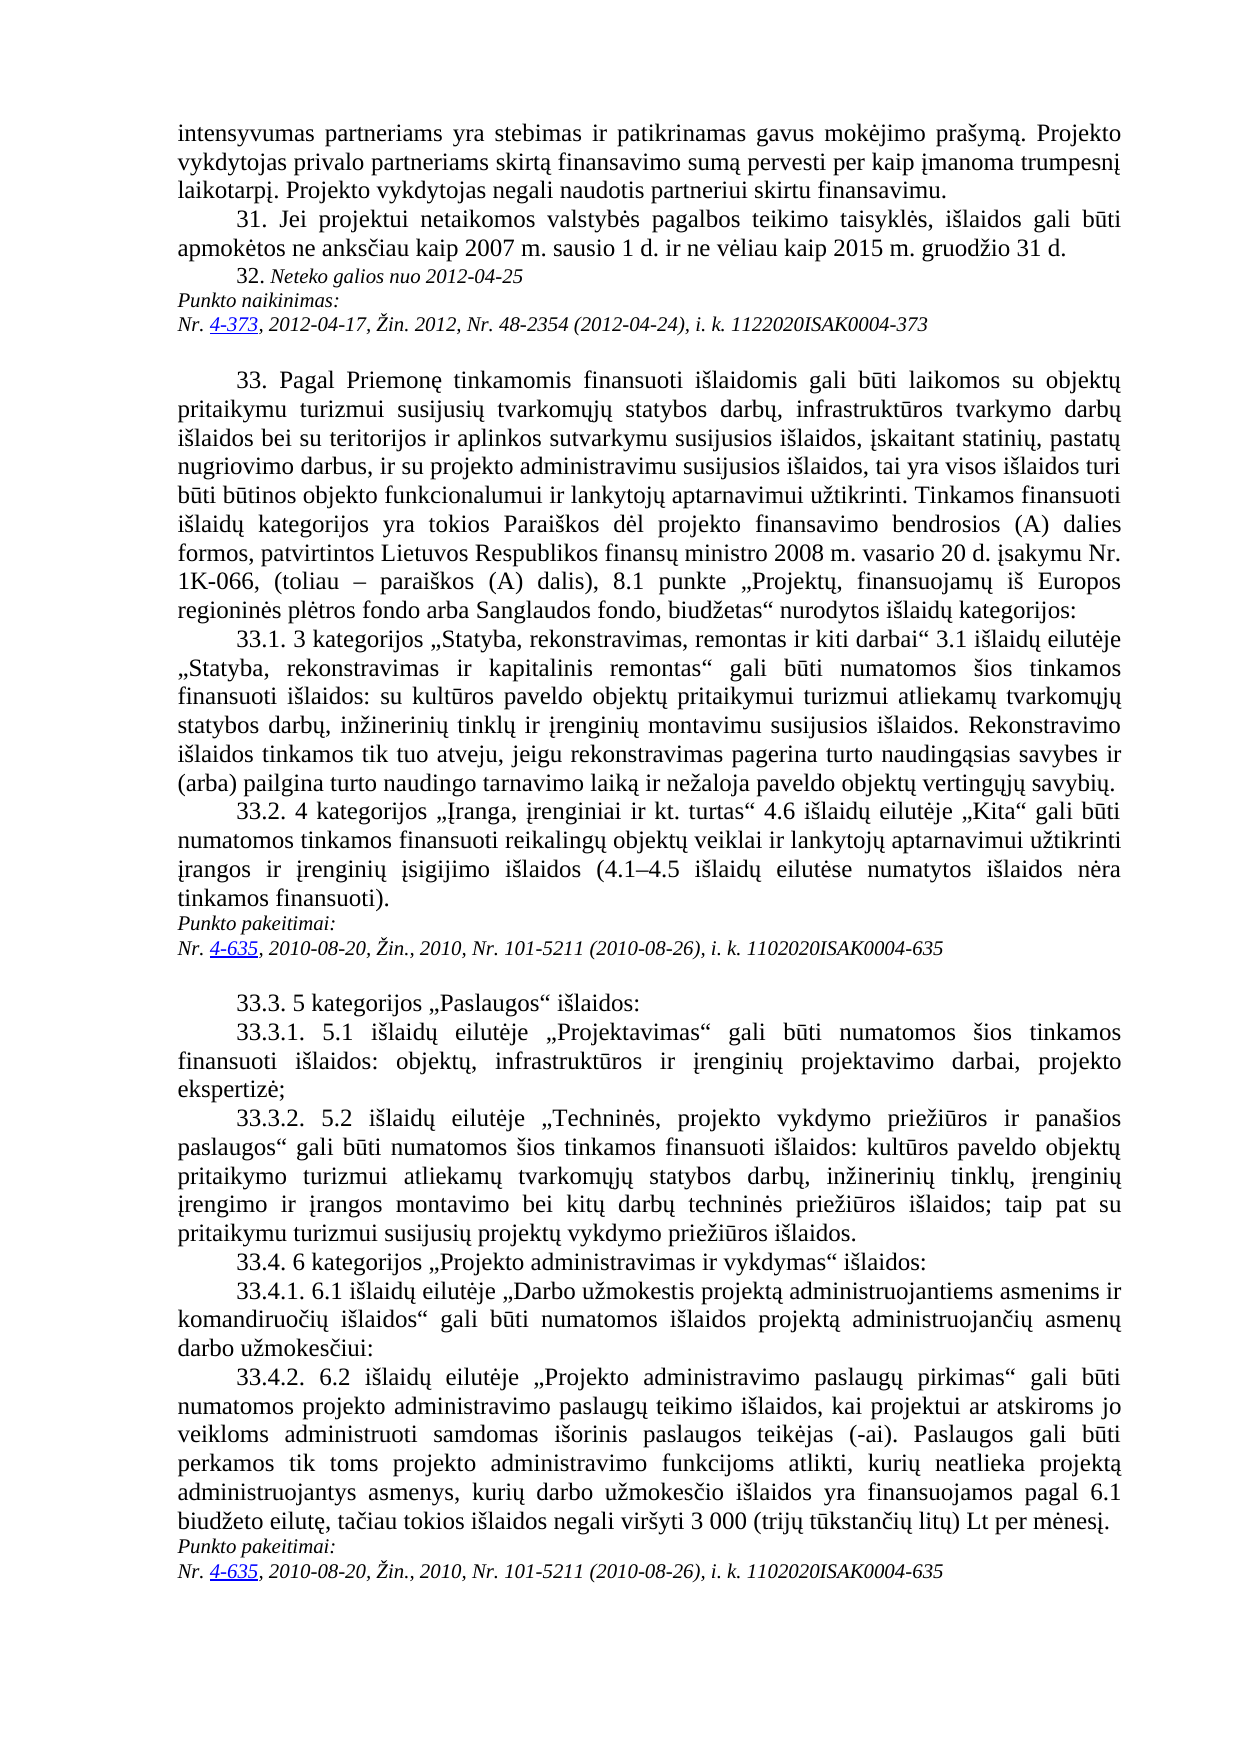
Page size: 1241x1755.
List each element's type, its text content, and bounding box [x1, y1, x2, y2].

text 33.4.2. 6.2 išlaidų eilutėje „Projekto administravimo paslaugų pirkimas“ gali būti numatomos projekto administravimo paslaugų teikimo išlaidos, kai projektui ar atskiroms jo veikloms administruoti samdomas išorinis paslaugos teikėjas (-ai). Paslaugos gali būti perkamos tik toms projekto administravimo funkcijoms atlikti, kurių neatlieka projektą administruojantys asmenys, kurių darbo užmokesčio išlaidos yra finansuojamos pagal 6.1 biudžeto eilutę, tačiau tokios išlaidos negali viršyti 3 000 (trijų tūkstančių litų) Lt per mėnesį. [177, 1362, 1122, 1534]
text Nr. 4-635, 2010-08-20, Žin., 2010, Nr. 101-5211 (2010-08-26), i. k. 1102020ISAK0004-635 [177, 935, 1122, 959]
text intensyvumas partneriams yra stebimas ir patikrinamas gavus mokėjimo prašymą. Projekto vykdytojas privalo partneriams skirtą finansavimo sumą pervesti per kaip įmanoma trumpesnį laikotarpį. Projekto vykdytojas negali naudotis partneriui skirtu finansavimu. [177, 118, 1122, 204]
text Nr. 4-373, 2012-04-17, Žin. 2012, Nr. 48-2354 (2012-04-24), i. k. 1122020ISAK0004-373 [177, 312, 1122, 336]
text 33.3. 5 kategorijos „Paslaugos“ išlaidos: [177, 988, 1122, 1017]
text Punkto pakeitimai: [177, 1534, 1122, 1558]
text 33.3.2. 5.2 išlaidų eilutėje „Techninės, projekto vykdymo priežiūros ir panašios paslaugos“ gali būti numatomos šios tinkamos finansuoti išlaidos: kultūros paveldo objektų pritaikymo turizmui atliekamų tvarkomųjų statybos darbų, inžinerinių tinklų, įrenginių įrengimo ir įrangos montavimo bei kitų darbų techninės priežiūros išlaidos; taip pat su pritaikymu turizmui susijusių projektų vykdymo priežiūros išlaidos. [177, 1103, 1122, 1247]
text Punkto pakeitimai: [177, 911, 1122, 935]
text 33.2. 4 kategorijos „Įranga, įrenginiai ir kt. turtas“ 4.6 išlaidų eilutėje „Kita“ gali būti numatomos tinkamos finansuoti reikalingų objektų veiklai ir lankytojų aptarnavimui užtikrinti įrangos ir įrenginių įsigijimo išlaidos (4.1–4.5 išlaidų eilutėse numatytos išlaidos nėra tinkamos finansuoti). [177, 796, 1122, 911]
text 32. Neteko galios nuo 2012-04-25 [177, 262, 1122, 288]
text 31. Jei projektui netaikomos valstybės pagalbos teikimo taisyklės, išlaidos gali būti apmokėtos ne anksčiau kaip 2007 m. sausio 1 d. ir ne vėliau kaip 2015 m. gruodžio 31 d. [177, 204, 1122, 262]
text 33.4. 6 kategorijos „Projekto administravimas ir vykdymas“ išlaidos: [177, 1247, 1122, 1276]
text 33. Pagal Priemonę tinkamomis finansuoti išlaidomis gali būti laikomos su objektų pritaikymu turizmui susijusių tvarkomųjų statybos darbų, infrastruktūros tvarkymo darbų išlaidos bei su teritorijos ir aplinkos sutvarkymu susijusios išlaidos, įskaitant statinių, pastatų nugriovimo darbus, ir su projekto administravimu susijusios išlaidos, tai yra visos išlaidos turi būti būtinos objekto funkcionalumui ir lankytojų aptarnavimui užtikrinti. Tinkamos finansuoti išlaidų kategorijos yra tokios Paraiškos dėl projekto finansavimo bendrosios (A) dalies formos, patvirtintos Lietuvos Respublikos finansų ministro 2008 m. vasario 20 d. įsakymu Nr. 1K-066, (toliau – paraiškos (A) dalis), 8.1 punkte „Projektų, finansuojamų iš Europos regioninės plėtros fondo arba Sanglaudos fondo, biudžetas“ nurodytos išlaidų kategorijos: [177, 365, 1122, 624]
text Nr. 4-635, 2010-08-20, Žin., 2010, Nr. 101-5211 (2010-08-26), i. k. 1102020ISAK0004-635 [177, 1558, 1122, 1583]
text 33.4.1. 6.1 išlaidų eilutėje „Darbo užmokestis projektą administruojantiems asmenims ir komandiruočių išlaidos“ gali būti numatomos išlaidos projektą administruojančių asmenų darbo užmokesčiui: [177, 1276, 1122, 1362]
text Punkto naikinimas: [177, 288, 1122, 312]
text 33.1. 3 kategorijos „Statyba, rekonstravimas, remontas ir kiti darbai“ 3.1 išlaidų eilutėje „Statyba, rekonstravimas ir kapitalinis remontas“ gali būti numatomos šios tinkamos finansuoti išlaidos: su kultūros paveldo objektų pritaikymui turizmui atliekamų tvarkomųjų statybos darbų, inžinerinių tinklų ir įrenginių montavimu susijusios išlaidos. Rekonstravimo išlaidos tinkamos tik tuo atveju, jeigu rekonstravimas pagerina turto naudingąsias savybes ir (arba) pailgina turto naudingo tarnavimo laiką ir nežaloja paveldo objektų vertingųjų savybių. [177, 624, 1122, 796]
text 33.3.1. 5.1 išlaidų eilutėje „Projektavimas“ gali būti numatomos šios tinkamos finansuoti išlaidos: objektų, infrastruktūros ir įrenginių projektavimo darbai, projekto ekspertizė; [177, 1017, 1122, 1103]
